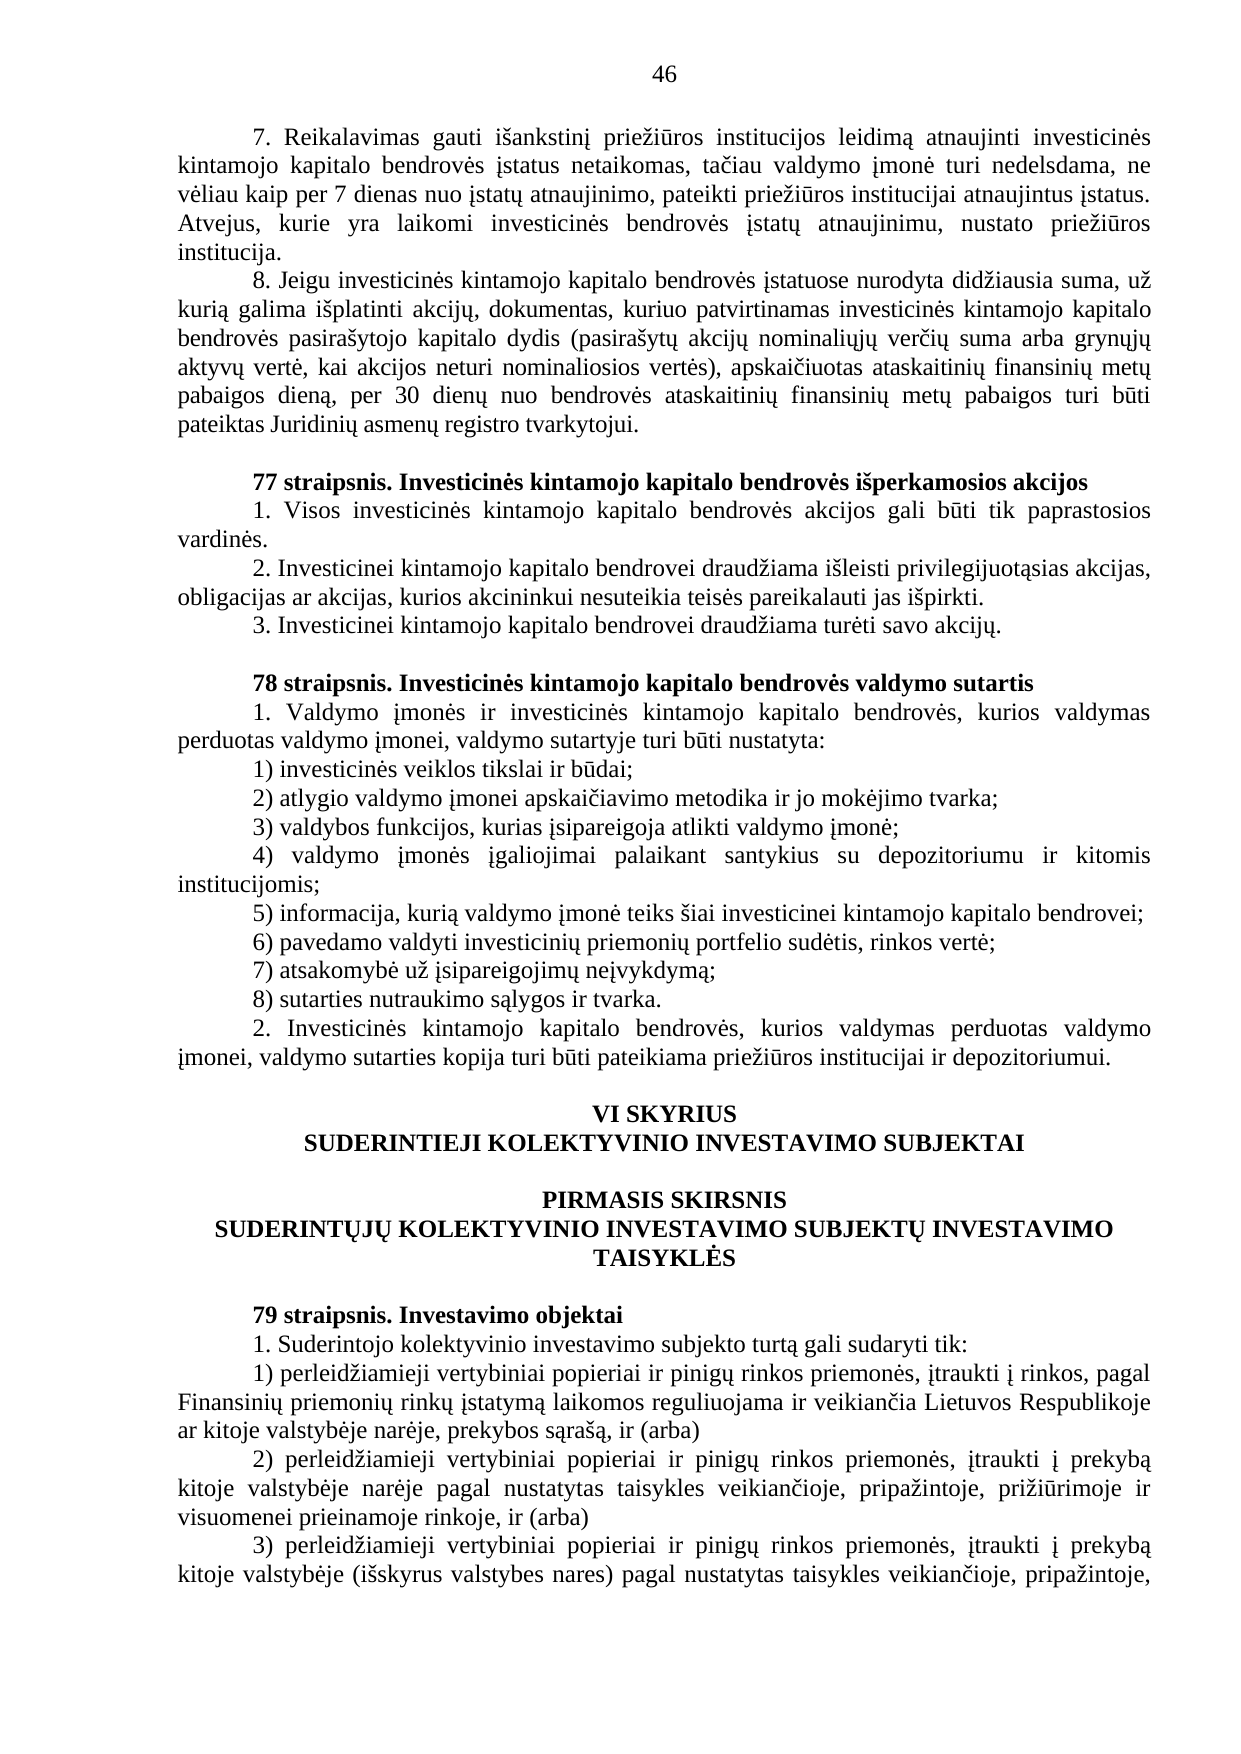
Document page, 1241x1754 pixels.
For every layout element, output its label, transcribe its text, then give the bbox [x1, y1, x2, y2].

text 78 straipsnis. Investicinės kintamojo kapitalo bendrovės valdymo sutartis [252, 668, 1152, 697]
text 1. Suderintojo kolektyvinio investavimo subjekto turtą gali sudaryti tik: [177, 1329, 1152, 1358]
text 7. Reikalavimas gauti išankstinį priežiūros institucijos leidimą atnaujinti investicinės kintamojo kapitalo bendrovės įstatus netaikomas, tačiau valdymo įmonė turi nedelsdama, ne vėliau kaip per 7 dienas nuo įstatų atnaujinimo, pateikti priežiūros institucijai atnaujintus įstatus. Atvejus, kurie yra laikomi investicinės bendrovės įstatų atnaujinimu, nustato priežiūros institucija. [177, 122, 1152, 266]
text 2. Investicinei kintamojo kapitalo bendrovei draudžiama išleisti privilegijuotąsias akcijas, obligacijas ar akcijas, kurios akcininkui nesuteikia teisės pareikalauti jas išpirkti. [177, 553, 1152, 611]
text 1. Valdymo įmonės ir investicinės kintamojo kapitalo bendrovės, kurios valdymas perduotas valdymo įmonei, valdymo sutartyje turi būti nustatyta: [177, 697, 1152, 754]
text 5) informacija, kurią valdymo įmonė teiks šiai investicinei kintamojo kapitalo bendrovei; [177, 898, 1152, 927]
text 3) valdybos funkcijos, kurias įsipareigoja atlikti valdymo įmonė; [177, 812, 1152, 841]
text VI SKYRIUS [177, 1099, 1152, 1128]
text 3) perleidžiamieji vertybiniai popieriai ir pinigų rinkos priemonės, įtraukti į prekybą kitoje valstybėje (išskyrus valstybes nares) pagal nustatytas taisykles veikiančioje, pripažintoje, [177, 1531, 1152, 1588]
text 8. Jeigu investicinės kintamojo kapitalo bendrovės įstatuose nurodyta didžiausia suma, už kurią galima išplatinti akcijų, dokumentas, kuriuo patvirtinamas investicinės kintamojo kapitalo bendrovės pasirašytojo kapitalo dydis (pasirašytų akcijų nominaliųjų verčių suma arba grynųjų aktyvų vertė, kai akcijos neturi nominaliosios vertės), apskaičiuotas ataskaitinių finansinių metų pabaigos dieną, per 30 dienų nuo bendrovės ataskaitinių finansinių metų pabaigos turi būti pateiktas Juridinių asmenų registro tvarkytojui. [177, 266, 1152, 438]
text PIRMASIS SKIRSNIS [177, 1186, 1152, 1214]
text 1) investicinės veiklos tikslai ir būdai; [177, 754, 1152, 783]
text SUDERINTŲJŲ KOLEKTYVINIO INVESTAVIMO SUBJEKTŲ INVESTAVIMO TAISYKLĖS [177, 1214, 1152, 1272]
text 2) perleidžiamieji vertybiniai popieriai ir pinigų rinkos priemonės, įtraukti į prekybą kitoje valstybėje narėje pagal nustatytas taisykles veikiančioje, pripažintoje, prižiūrimoje ir visuomenei prieinamoje rinkoje, ir (arba) [177, 1444, 1152, 1531]
text 8) sutarties nutraukimo sąlygos ir tvarka. [177, 984, 1152, 1013]
text 2. Investicinės kintamojo kapitalo bendrovės, kurios valdymas perduotas valdymo įmonei, valdymo sutarties kopija turi būti pateikiama priežiūros institucijai ir depozitoriumui. [177, 1013, 1152, 1071]
text 3. Investicinei kintamojo kapitalo bendrovei draudžiama turėti savo akcijų. [177, 611, 1152, 639]
text 2) atlygio valdymo įmonei apskaičiavimo metodika ir jo mokėjimo tvarka; [177, 783, 1152, 812]
text 7) atsakomybė už įsipareigojimų neįvykdymą; [177, 956, 1152, 984]
text 1) perleidžiamieji vertybiniai popieriai ir pinigų rinkos priemonės, įtraukti į rinkos, pagal Finansinių priemonių rinkų įstatymą laikomos reguliuojama ir veikiančia Lietuvos Respublikoje ar kitoje valstybėje narėje, prekybos sąrašą, ir (arba) [177, 1358, 1152, 1444]
text 4) valdymo įmonės įgaliojimai palaikant santykius su depozitoriumu ir kitomis institucijomis; [177, 841, 1152, 898]
text 1. Visos investicinės kintamojo kapitalo bendrovės akcijos gali būti tik paprastosios vardinės. [177, 496, 1152, 553]
text 79 straipsnis. Investavimo objektai [252, 1301, 1152, 1329]
text 6) pavedamo valdyti investicinių priemonių portfelio sudėtis, rinkos vertė; [177, 927, 1152, 956]
text 77 straipsnis. Investicinės kintamojo kapitalo bendrovės išperkamosios akcijos [252, 467, 1152, 496]
text SUDERINTIEJI KOLEKTYVINIO INVESTAVIMO SUBJEKTAI [177, 1128, 1152, 1157]
